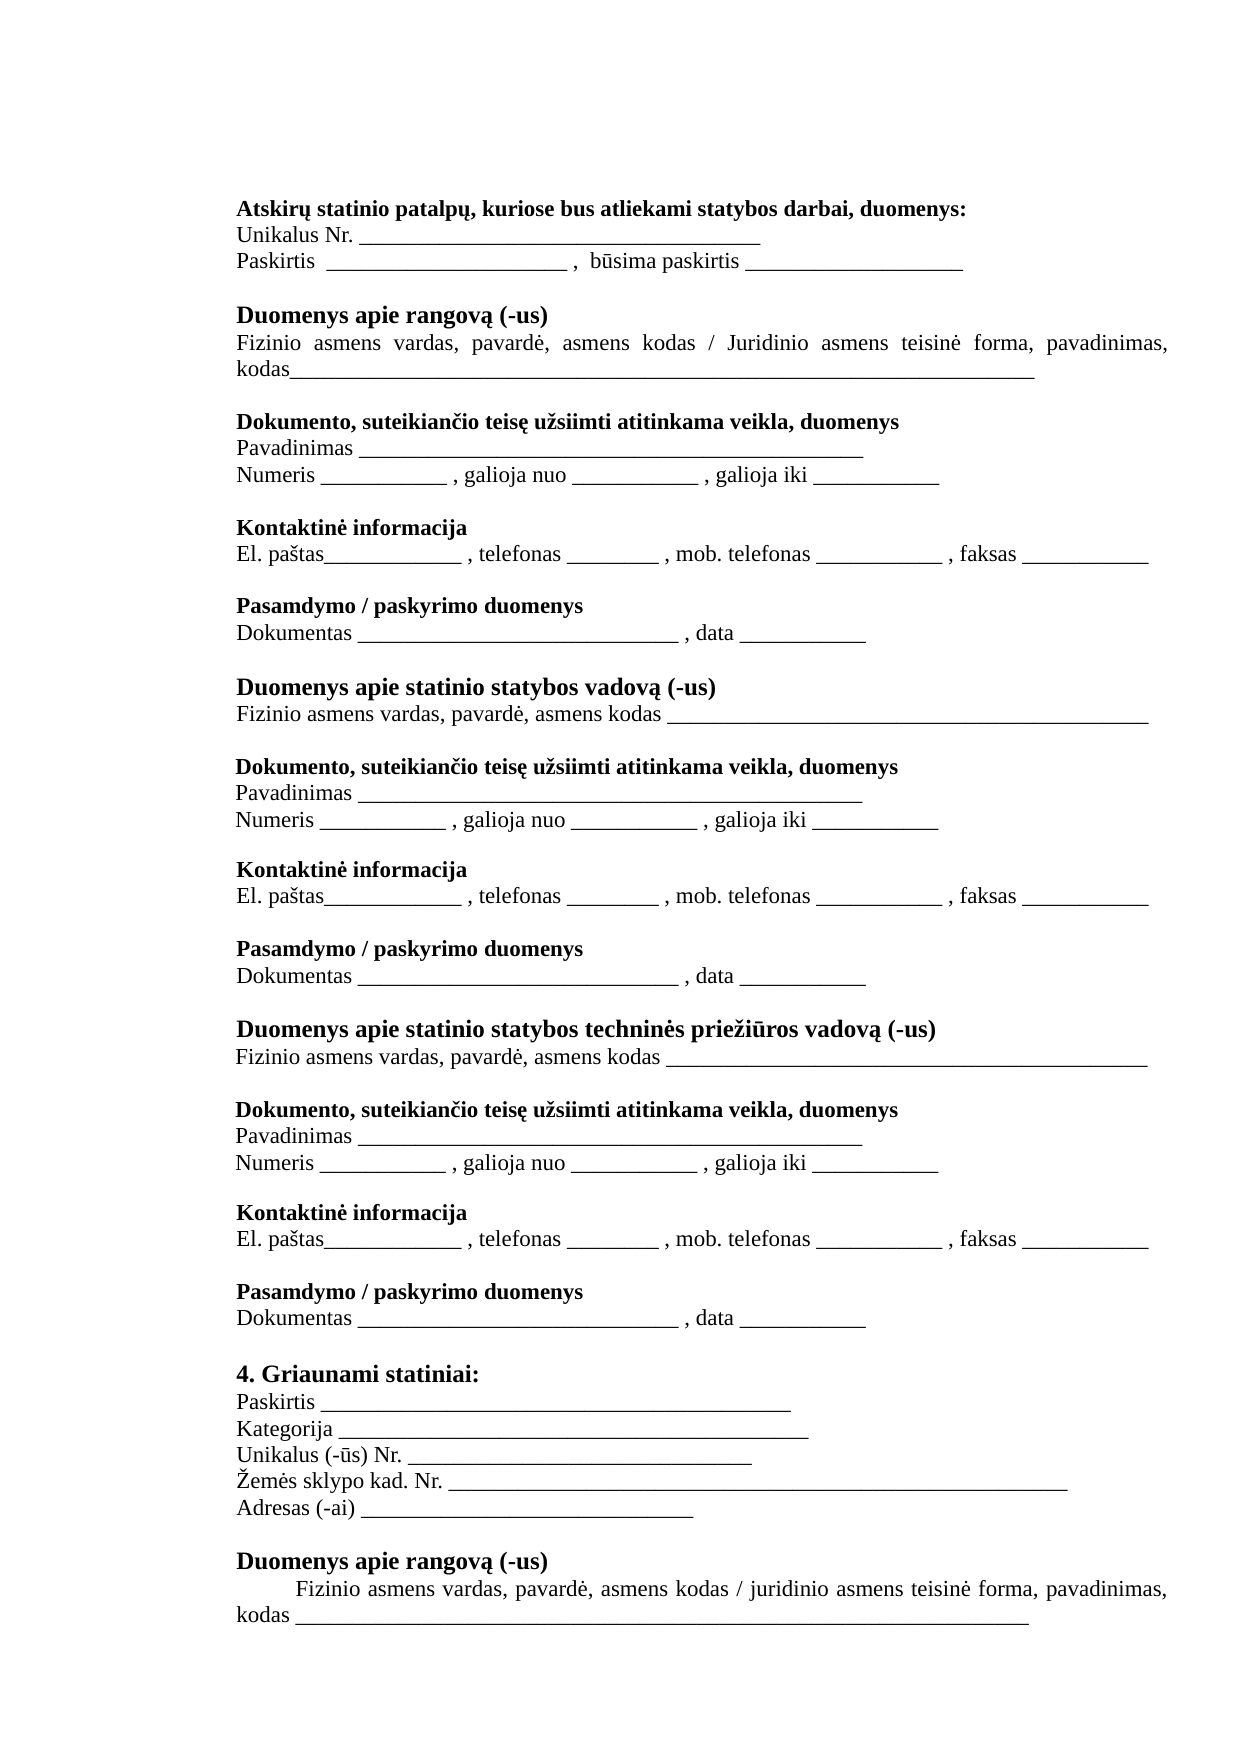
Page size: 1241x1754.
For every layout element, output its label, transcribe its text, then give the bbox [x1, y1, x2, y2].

text El. paštas____________ , telefonas ________ , mob. telefonas ___________ , faksas ___________ [177, 1225, 1169, 1252]
text El. paštas____________ , telefonas ________ , mob. telefonas ___________ , faksas ___________ [177, 540, 1169, 566]
text Paskirtis _____________________ , būsima paskirtis ___________________ [177, 248, 1169, 274]
text Kontaktinė informacija [177, 856, 1169, 883]
text Žemės sklypo kad. Nr. ______________________________________________________ [177, 1467, 1169, 1494]
text Kontaktinė informacija [177, 513, 1169, 540]
text Fizinio asmens vardas, pavardė, asmens kodas __________________________________________ [236, 700, 1169, 727]
text Dokumentas ____________________________ , data ___________ [177, 962, 1169, 988]
text Fizinio asmens vardas, pavardė, asmens kodas / juridinio asmens teisinė forma, pavadinimas, kodas ________________________________________________________________ [236, 1575, 1169, 1628]
text Duomenys apie rangovą (-us) [236, 300, 1169, 329]
text Pasamdymo / paskyrimo duomenys [177, 1278, 1169, 1304]
text Numeris ___________ , galioja nuo ___________ , galioja iki ___________ [177, 461, 1169, 487]
text Dokumento, suteikiančio teisę užsiimti atitinkama veikla, duomenys [177, 753, 1169, 779]
text Duomenys apie statinio statybos vadovą (-us) [236, 672, 1169, 700]
text Kontaktinė informacija [177, 1199, 1169, 1225]
text El. paštas____________ , telefonas ________ , mob. telefonas ___________ , faksas ___________ [177, 883, 1169, 909]
text Fizinio asmens vardas, pavardė, asmens kodas __________________________________________ [177, 1043, 1169, 1069]
text Pasamdymo / paskyrimo duomenys [177, 593, 1169, 619]
text Duomenys apie rangovą (-us) [236, 1546, 1169, 1575]
text Pavadinimas ____________________________________________ [177, 1122, 1169, 1148]
text 4. Griaunami statiniai: [177, 1359, 1169, 1388]
text Dokumentas ____________________________ , data ___________ [177, 1304, 1169, 1331]
text Unikalus (-ūs) Nr. ______________________________ [177, 1441, 1169, 1467]
text Atskirų statinio patalpų, kuriose bus atliekami statybos darbai, duomenys: [177, 195, 1169, 221]
text Pasamdymo / paskyrimo duomenys [177, 935, 1169, 962]
text Adresas (-ai) _____________________________ [177, 1494, 1169, 1520]
text Pavadinimas ____________________________________________ [177, 779, 1169, 806]
text Unikalus Nr. ___________________________________ [177, 221, 1169, 248]
text Pavadinimas ____________________________________________ [177, 434, 1169, 461]
text Numeris ___________ , galioja nuo ___________ , galioja iki ___________ [177, 806, 1169, 832]
text Dokumento, suteikiančio teisę užsiimti atitinkama veikla, duomenys [177, 408, 1169, 434]
text Duomenys apie statinio statybos techninės priežiūros vadovą (-us) [236, 1014, 1169, 1043]
text Dokumentas ____________________________ , data ___________ [177, 619, 1169, 645]
text Fizinio asmens vardas, pavardė, asmens kodas / Juridinio asmens teisinė forma, pavadinimas, kodas_________________________________________________________________ [236, 329, 1169, 382]
text Numeris ___________ , galioja nuo ___________ , galioja iki ___________ [177, 1148, 1169, 1175]
text Paskirtis _________________________________________ [177, 1388, 1169, 1414]
text Dokumento, suteikiančio teisę užsiimti atitinkama veikla, duomenys [177, 1096, 1169, 1122]
text Kategorija _________________________________________ [177, 1414, 1169, 1441]
